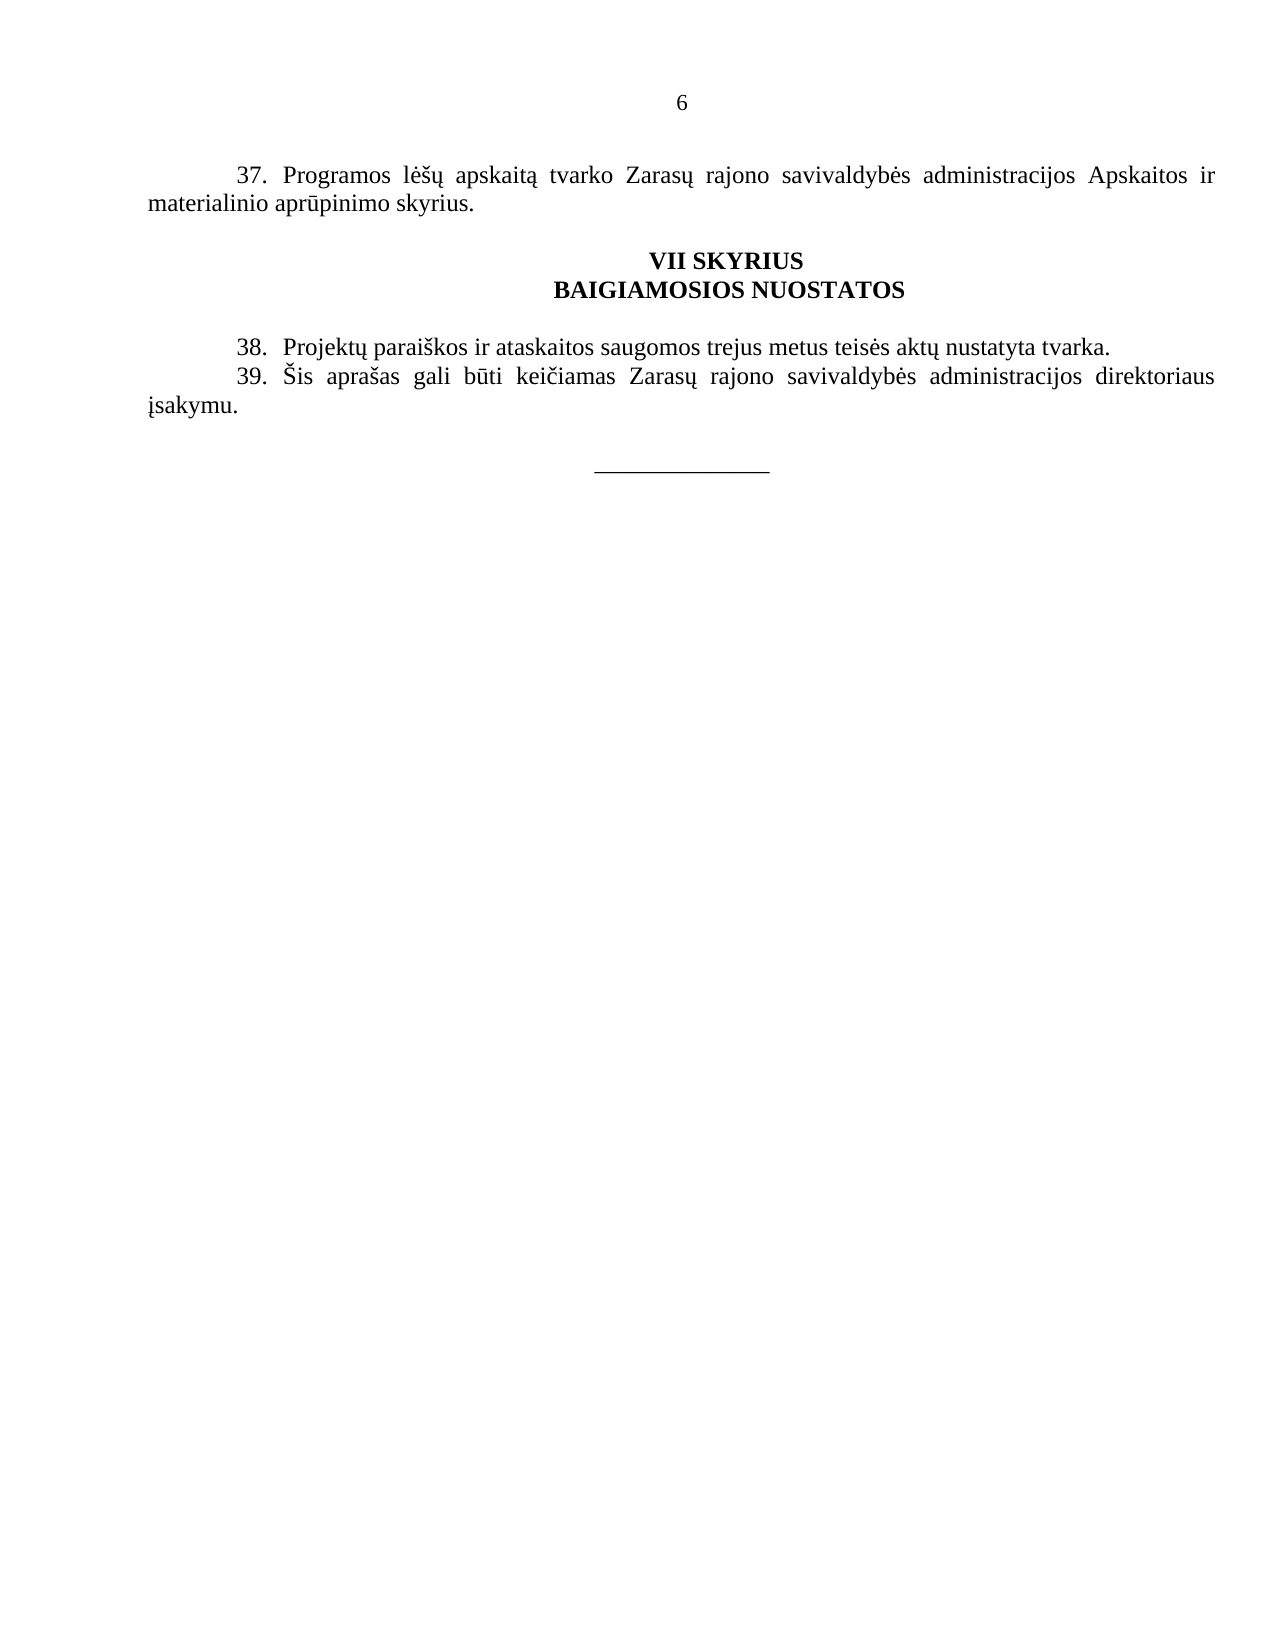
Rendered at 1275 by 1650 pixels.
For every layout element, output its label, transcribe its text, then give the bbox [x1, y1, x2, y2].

text VII SKYRIUS [148, 246, 1216, 275]
text 39. Šis aprašas gali būti keičiamas Zarasų rajono savivaldybės administracijos direktoriaus įsakymu. [148, 361, 1216, 418]
text 38. Projektų paraiškos ir ataskaitos saugomos trejus metus teisės aktų nustatyta tvarka. [148, 332, 1216, 361]
text 37. Programos lėšų apskaitą tvarko Zarasų rajono savivaldybės administracijos Apskaitos ir materialinio aprūpinimo skyrius. [148, 160, 1216, 217]
text ______________ [148, 447, 1216, 476]
text BAIGIAMOSIOS NUOSTATOS [148, 275, 1216, 303]
